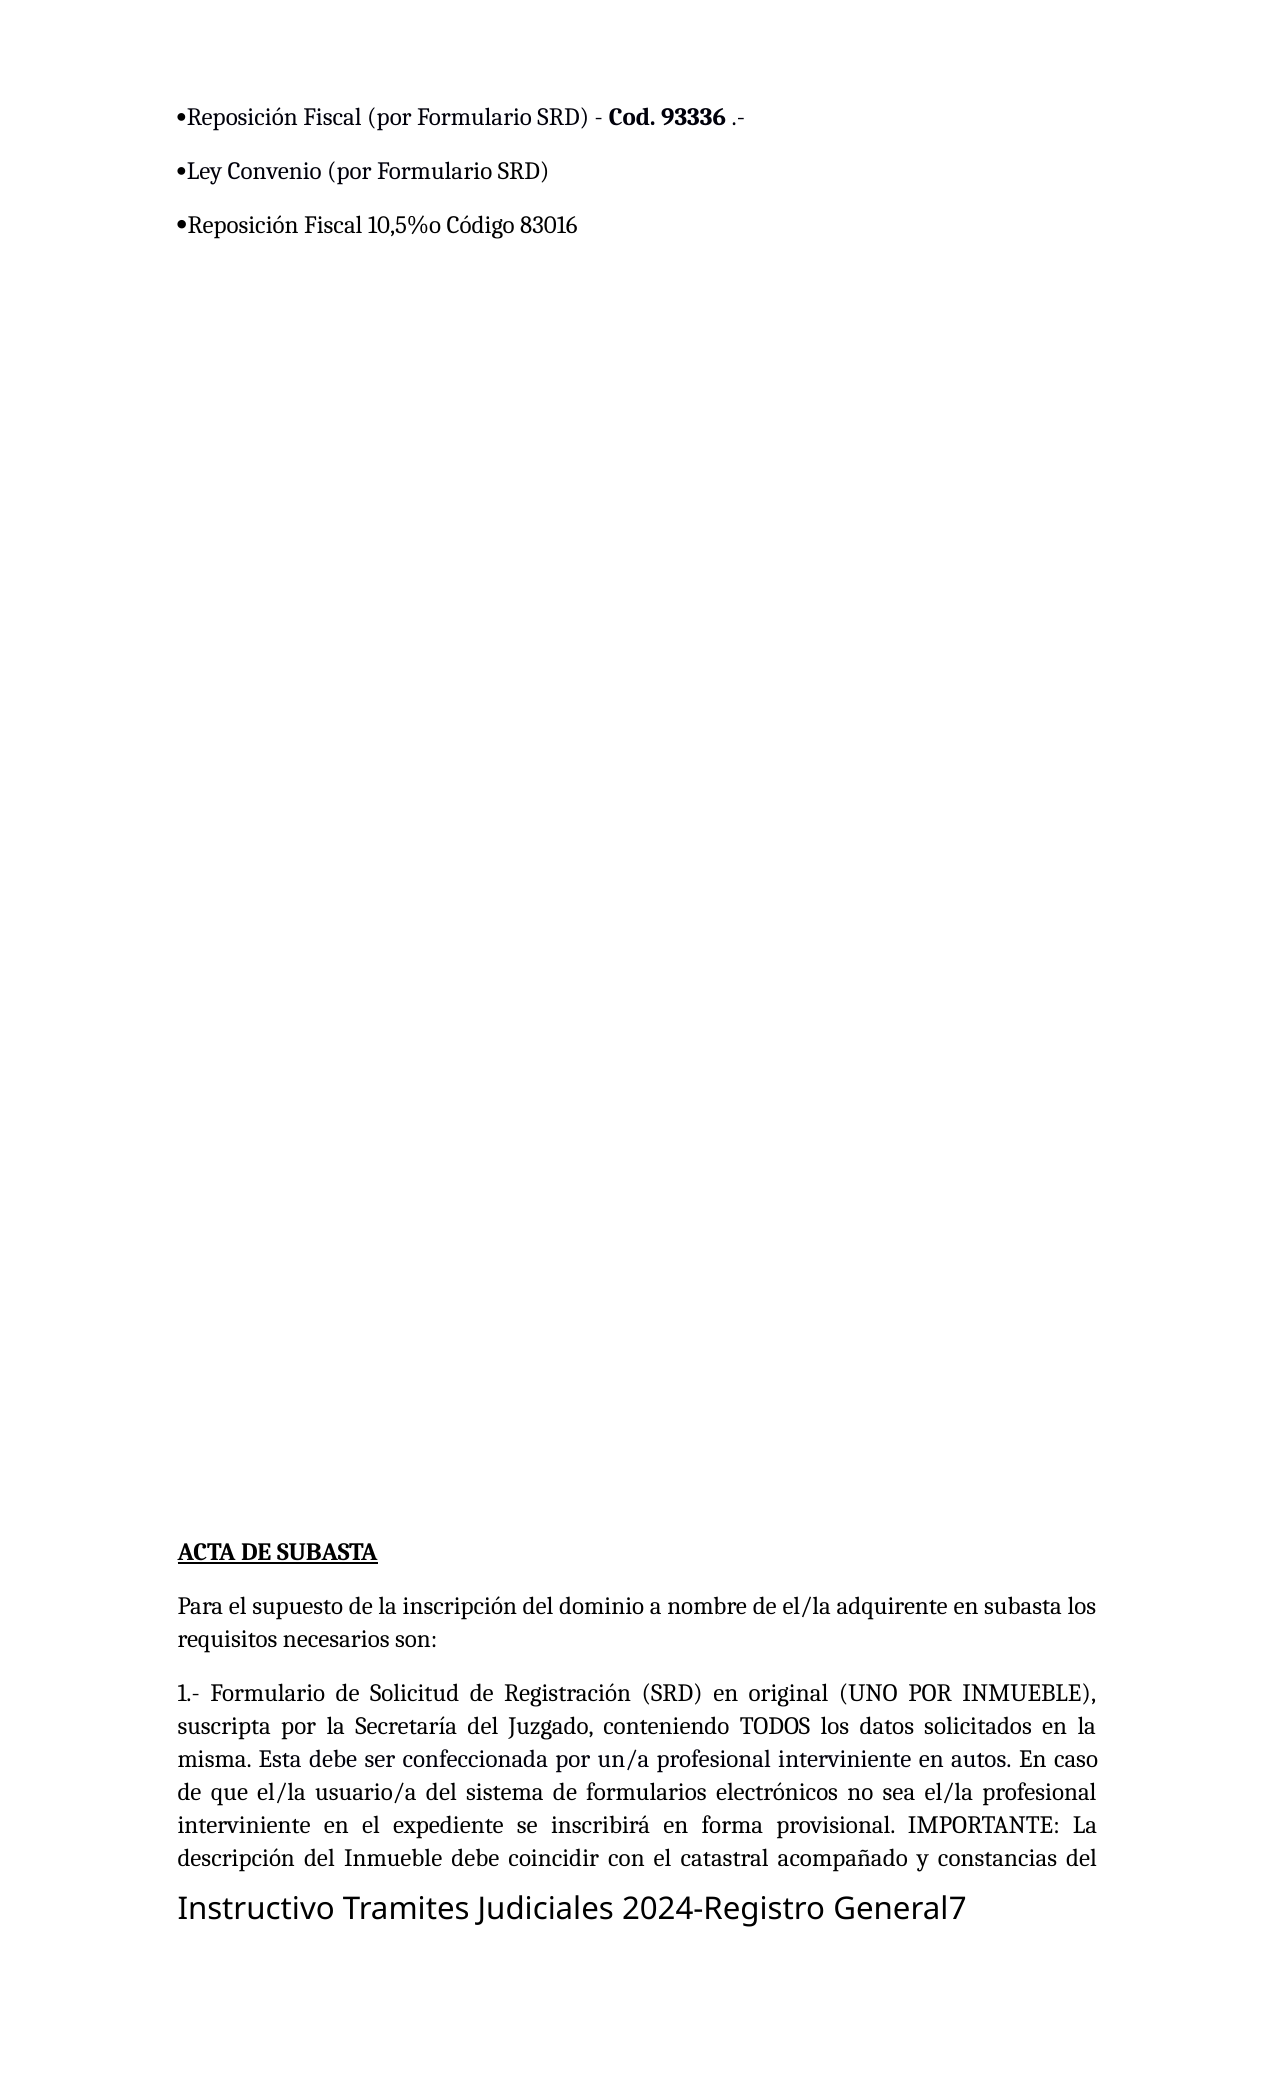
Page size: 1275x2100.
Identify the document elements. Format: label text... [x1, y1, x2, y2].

text ACTA DE SUBASTA [177, 1538, 1098, 1567]
text Para el supuesto de la inscripción del dominio a nombre de el/la adquirente en subasta los requisitos necesarios son: [177, 1592, 1098, 1653]
list Ley Convenio (por Formulario SRD) [177, 157, 1098, 186]
text 1.- Formulario de Solicitud de Registración (SRD) en original (UNO POR INMUEBLE), suscripta por la Secretaría del Juzgado, conteniendo TODOS los datos solicitados en la misma. Esta debe ser confeccionada por un/a profesional interviniente en autos. En caso de que el/la usuario/a del sistema de formularios electrónicos no sea el/la profesional interviniente en el expediente se inscribirá en forma provisional. IMPORTANTE: La descripción del Inmueble debe coincidir con el catastral acompañado y constancias del [177, 1679, 1098, 1872]
list Reposición Fiscal 10,5%o Código 83016 [177, 211, 1098, 239]
list Reposición Fiscal (por Formulario SRD) - Cod. 93336 .- [177, 103, 1098, 132]
